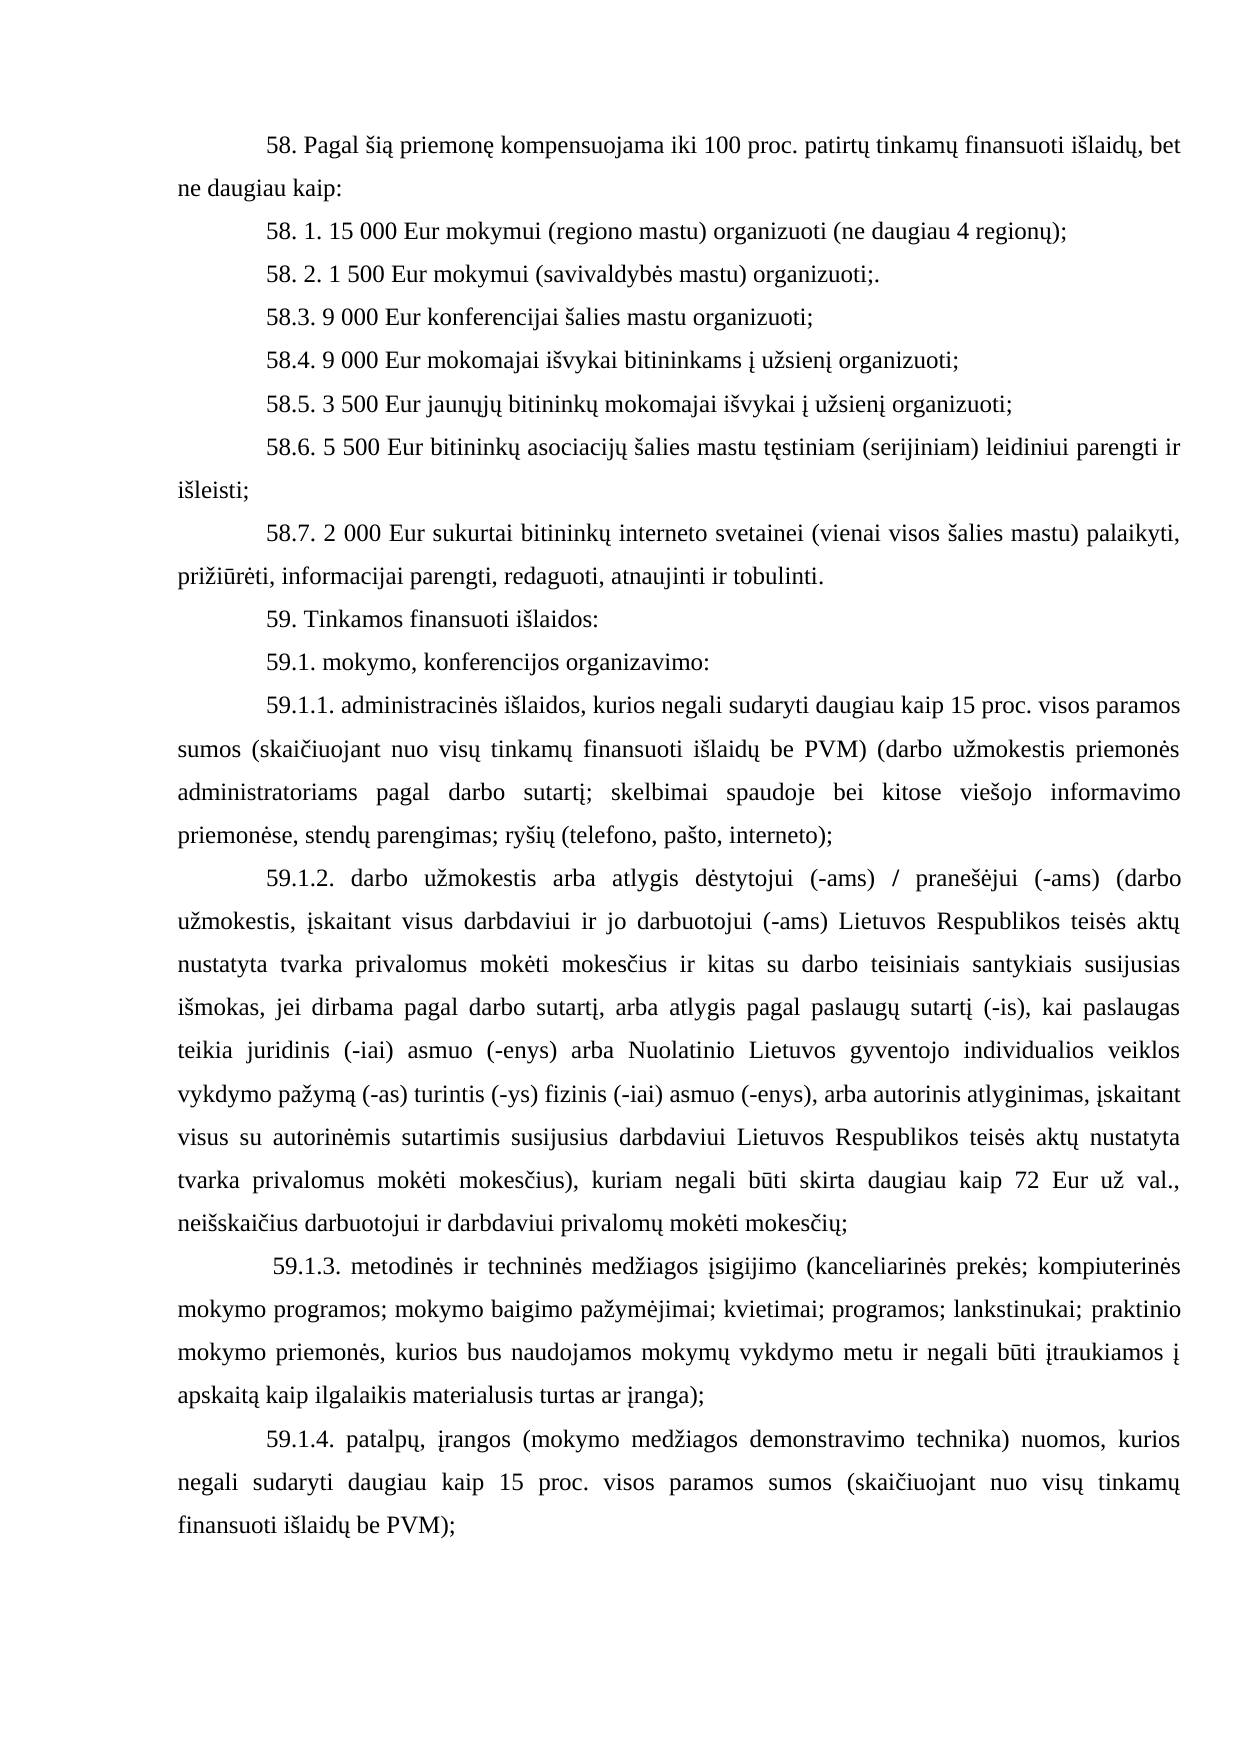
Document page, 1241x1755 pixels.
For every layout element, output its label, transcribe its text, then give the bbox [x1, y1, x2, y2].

text 58.3. 9 000 Eur konferencijai šalies mastu organizuoti; [177, 302, 1181, 331]
text 58.7. 2 000 Eur sukurtai bitininkų interneto svetainei (vienai visos šalies mastu) palaikyti, prižiūrėti, informacijai parengti, redaguoti, atnaujinti ir tobulinti. [177, 518, 1181, 590]
text 58. 1. 15 000 Eur mokymui (regiono mastu) organizuoti (ne daugiau 4 regionų); [177, 216, 1181, 245]
text 59. Tinkamos finansuoti išlaidos: [177, 604, 1181, 633]
text 59.1.4. patalpų, įrangos (mokymo medžiagos demonstravimo technika) nuomos, kurios negali sudaryti daugiau kaip 15 proc. visos paramos sumos (skaičiuojant nuo visų tinkamų finansuoti išlaidų be PVM); [177, 1424, 1181, 1539]
text 59.1.2. darbo užmokestis arba atlygis dėstytojui (-ams) / pranešėjui (-ams) (darbo užmokestis, įskaitant visus darbdaviui ir jo darbuotojui (-ams) Lietuvos Respublikos teisės aktų nustatyta tvarka privalomus mokėti mokesčius ir kitas su darbo teisiniais santykiais susijusias išmokas, jei dirbama pagal darbo sutartį, arba atlygis pagal paslaugų sutartį (-is), kai paslaugas teikia juridinis (-iai) asmuo (-enys) arba Nuolatinio Lietuvos gyventojo individualios veiklos vykdymo pažymą (-as) turintis (-ys) fizinis (-iai) asmuo (-enys), arba autorinis atlyginimas, įskaitant visus su autorinėmis sutartimis susijusius darbdaviui Lietuvos Respublikos teisės aktų nustatyta tvarka privalomus mokėti mokesčius), kuriam negali būti skirta daugiau kaip 72 Eur už val., neišskaičius darbuotojui ir darbdaviui privalomų mokėti mokesčių; [177, 863, 1181, 1237]
text 59.1.1. administracinės išlaidos, kurios negali sudaryti daugiau kaip 15 proc. visos paramos sumos (skaičiuojant nuo visų tinkamų finansuoti išlaidų be PVM) (darbo užmokestis priemonės administratoriams pagal darbo sutartį; skelbimai spaudoje bei kitose viešojo informavimo priemonėse, stendų parengimas; ryšių (telefono, pašto, interneto); [177, 691, 1181, 849]
text 59.1.3. metodinės ir techninės medžiagos įsigijimo (kanceliarinės prekės; kompiuterinės mokymo programos; mokymo baigimo pažymėjimai; kvietimai; programos; lankstinukai; praktinio mokymo priemonės, kurios bus naudojamos mokymų vykdymo metu ir negali būti įtraukiamos į apskaitą kaip ilgalaikis materialusis turtas ar įranga); [177, 1251, 1181, 1409]
text 58.5. 3 500 Eur jaunųjų bitininkų mokomajai išvykai į užsienį organizuoti; [177, 389, 1181, 417]
text 59.1. mokymo, konferencijos organizavimo: [177, 647, 1181, 676]
text 58. 2. 1 500 Eur mokymui (savivaldybės mastu) organizuoti;. [177, 259, 1181, 288]
text 58.6. 5 500 Eur bitininkų asociacijų šalies mastu tęstiniam (serijiniam) leidiniui parengti ir išleisti; [177, 432, 1181, 504]
text 58.4. 9 000 Eur mokomajai išvykai bitininkams į užsienį organizuoti; [177, 346, 1181, 374]
text 58. Pagal šią priemonę kompensuojama iki 100 proc. patirtų tinkamų finansuoti išlaidų, bet ne daugiau kaip: [177, 130, 1181, 202]
